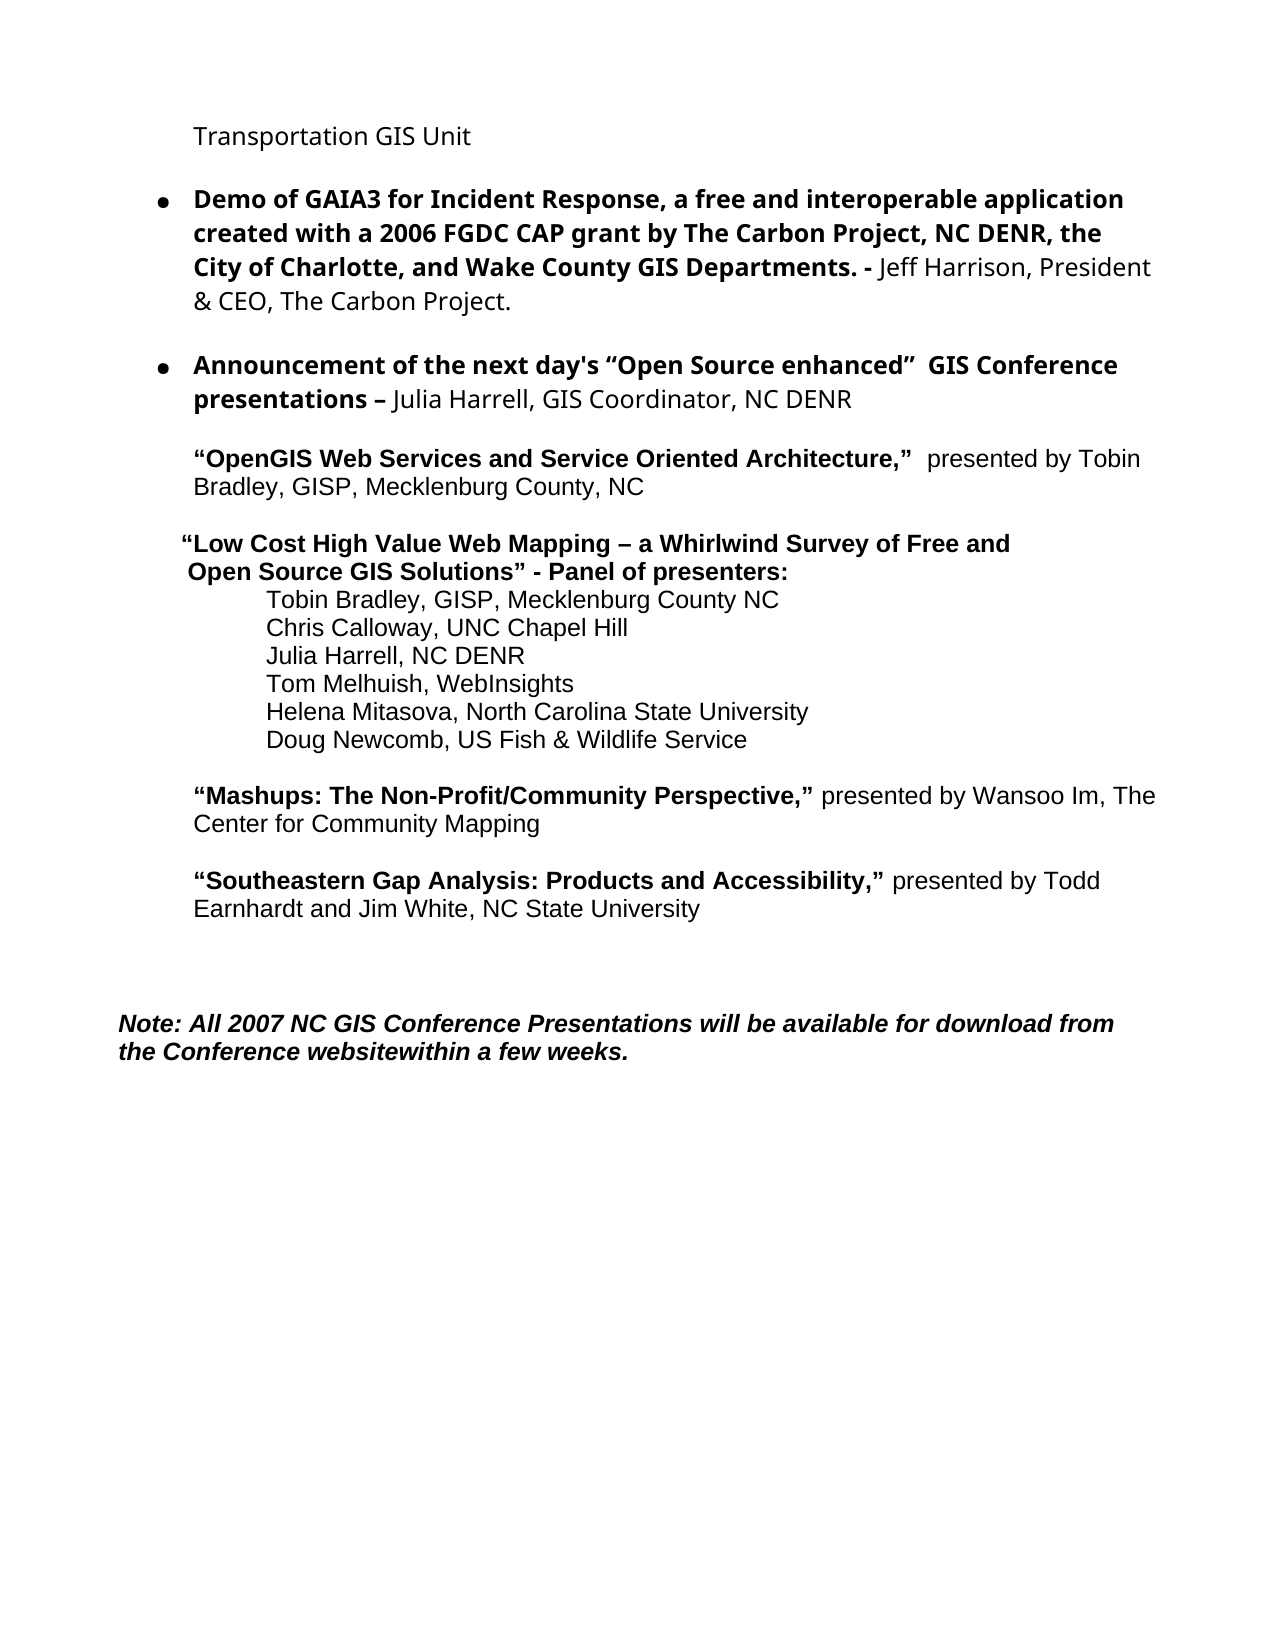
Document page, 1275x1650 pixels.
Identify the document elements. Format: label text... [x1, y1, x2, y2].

list “Southeastern Gap Analysis: Products and Accessibility,” presented by Todd Earnhardt and Jim White, NC State University [156, 867, 1157, 923]
text Doug Newcomb, US Fish & Wildlife Service [266, 726, 1157, 754]
text Tom Melhuish, WebInsights [266, 670, 1157, 698]
text Open Source GIS Solutions” - Panel of presenters: [118, 558, 1157, 586]
list Announcement of the next day's “Open Source enhanced” GIS Conference presentations – Julia Harrell, GIS Coordinator, NC DENR [156, 347, 1157, 416]
list Transportation GIS Unit [156, 118, 1157, 152]
text Tobin Bradley, GISP, Mecklenburg County NC [266, 586, 1157, 614]
text “Low Cost High Value Web Mapping – a Whirlwind Survey of Free and [118, 530, 1157, 558]
text Note: All 2007 NC GIS Conference Presentations will be available for download from the Conference websitewithin a few weeks. [118, 1009, 1157, 1065]
list “OpenGIS Web Services and Service Oriented Architecture,” presented by Tobin Bradley, GISP, Mecklenburg County, NC [156, 445, 1157, 501]
text Chris Calloway, UNC Chapel Hill [266, 614, 1157, 642]
text Julia Harrell, NC DENR [266, 642, 1157, 670]
list “Mashups: The Non-Profit/Community Perspective,” presented by Wansoo Im, The Center for Community Mapping [156, 782, 1157, 837]
text Helena Mitasova, North Carolina State University [266, 698, 1157, 726]
list Demo of GAIA3 for Incident Response, a free and interoperable application created with a 2006 FGDC CAP grant by The Carbon Project, NC DENR, the City of Charlotte, and Wake County GIS Departments. - Jeff Harrison, President & CEO, The Carbon Project. [156, 182, 1157, 318]
